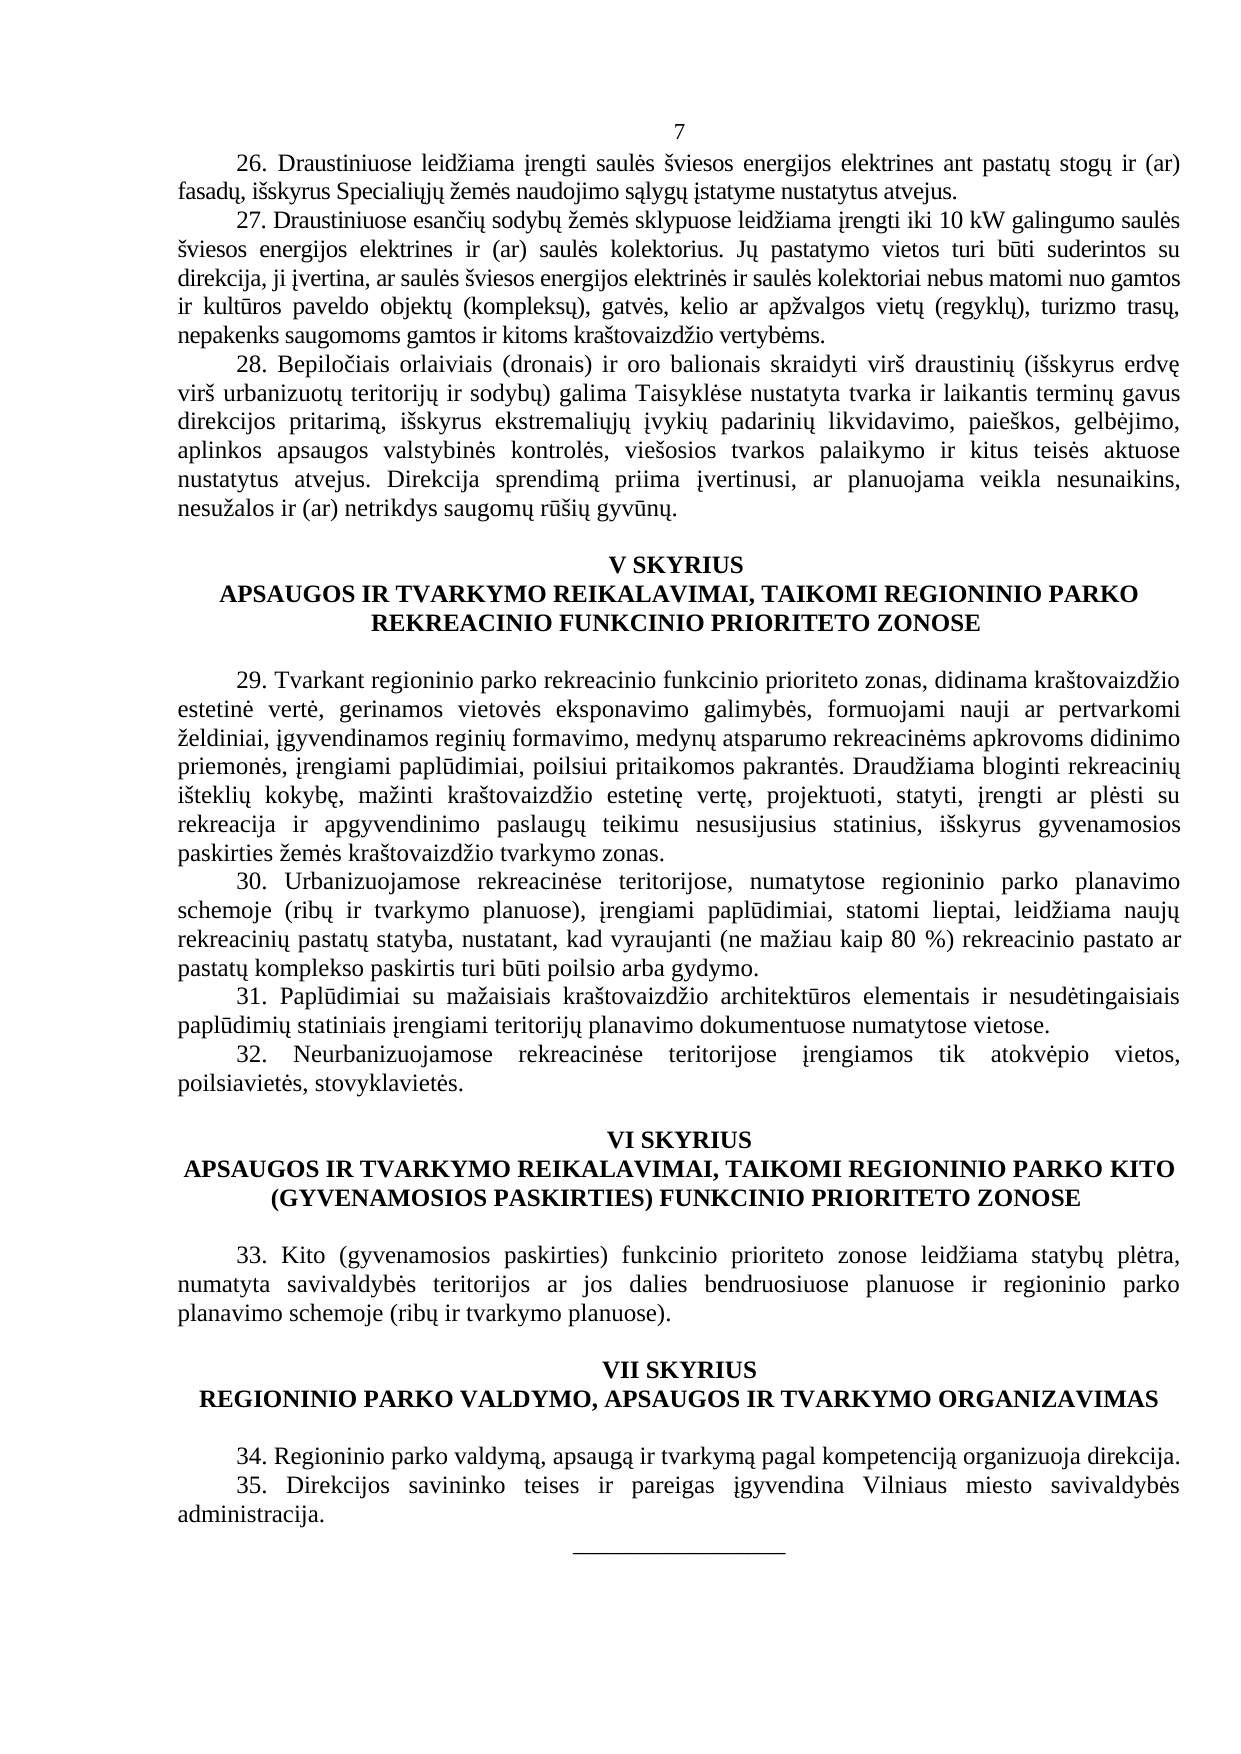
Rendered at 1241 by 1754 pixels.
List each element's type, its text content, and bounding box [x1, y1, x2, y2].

text 27. Draustiniuose esančių sodybų žemės sklypuose leidžiama įrengti iki 10 kW galingumo saulės šviesos energijos elektrines ir (ar) saulės kolektorius. Jų pastatymo vietos turi būti suderintos su direkcija, ji įvertina, ar saulės šviesos energijos elektrinės ir saulės kolektoriai nebus matomi nuo gamtos ir kultūros paveldo objektų (kompleksų), gatvės, kelio ar apžvalgos vietų (regyklų), turizmo trasų, nepakenks saugomoms gamtos ir kitoms kraštovaizdžio vertybėms. [177, 205, 1181, 349]
text 32. Neurbanizuojamose rekreacinėse teritorijose įrengiamos tik atokvėpio vietos, poilsiavietės, stovyklavietės. [177, 1039, 1181, 1096]
text REGIONINIO PARKO VALDYMO, APSAUGOS IR TVARKYMO ORGANIZAVIMAS [177, 1384, 1181, 1413]
text 35. Direkcijos savininko teises ir pareigas įgyvendina Vilniaus miesto savivaldybės administracija. [177, 1470, 1181, 1528]
text APSAUGOS IR TVARKYMO REIKALAVIMAI, TAIKOMI REGIONINIO PARKO rekreacinio funkcinio prioriteto ZONOSE [177, 579, 1181, 636]
text _________________ [177, 1528, 1181, 1556]
text 33. Kito (gyvenamosios paskirties) funkcinio prioriteto zonose leidžiama statybų plėtra, numatyta savivaldybės teritorijos ar jos dalies bendruosiuose planuose ir regioninio parko planavimo schemoje (ribų ir tvarkymo planuose). [177, 1240, 1181, 1326]
text APSAUGOS IR TVARKYMO REIKALAVIMAI, TAIKOMI REGIONINIO PARKO kito (gyvenamosios paskirties) funkcinIO PRIORITETO zonosE [177, 1154, 1181, 1211]
text VII SKYRIUS [177, 1355, 1181, 1384]
text 34. Regioninio parko valdymą, apsaugą ir tvarkymą pagal kompetenciją organizuoja direkcija. [177, 1441, 1181, 1470]
text 30. Urbanizuojamose rekreacinėse teritorijose, numatytose regioninio parko planavimo schemoje (ribų ir tvarkymo planuose), įrengiami paplūdimiai, statomi lieptai, leidžiama naujų rekreacinių pastatų statyba, nustatant, kad vyraujanti (ne mažiau kaip 80 %) rekreacinio pastato ar pastatų komplekso paskirtis turi būti poilsio arba gydymo. [177, 866, 1181, 981]
text 31. Paplūdimiai su mažaisiais kraštovaizdžio architektūros elementais ir nesudėtingaisiais paplūdimių statiniais įrengiami teritorijų planavimo dokumentuose numatytose vietose. [177, 981, 1181, 1039]
text V skyrius [177, 550, 1181, 579]
text VI skyrius [177, 1125, 1181, 1154]
text 28. Bepiločiais orlaiviais (dronais) ir oro balionais skraidyti virš draustinių (išskyrus erdvę virš urbanizuotų teritorijų ir sodybų) galima Taisyklėse nustatyta tvarka ir laikantis terminų gavus direkcijos pritarimą, išskyrus ekstremaliųjų įvykių padarinių likvidavimo, paieškos, gelbėjimo, aplinkos apsaugos valstybinės kontrolės, viešosios tvarkos palaikymo ir kitus teisės aktuose nustatytus atvejus. Direkcija sprendimą priima įvertinusi, ar planuojama veikla nesunaikins, nesužalos ir (ar) netrikdys saugomų rūšių gyvūnų. [177, 349, 1181, 521]
text 29. Tvarkant regioninio parko rekreacinio funkcinio prioriteto zonas, didinama kraštovaizdžio estetinė vertė, gerinamos vietovės eksponavimo galimybės, formuojami nauji ar pertvarkomi želdiniai, įgyvendinamos reginių formavimo, medynų atsparumo rekreacinėms apkrovoms didinimo priemonės, įrengiami paplūdimiai, poilsiui pritaikomos pakrantės. Draudžiama bloginti rekreacinių išteklių kokybę, mažinti kraštovaizdžio estetinę vertę, projektuoti, statyti, įrengti ar plėsti su rekreacija ir apgyvendinimo paslaugų teikimu nesusijusius statinius, išskyrus gyvenamosios paskirties žemės kraštovaizdžio tvarkymo zonas. [177, 665, 1181, 866]
text 26. Draustiniuose leidžiama įrengti saulės šviesos energijos elektrines ant pastatų stogų ir (ar) fasadų, išskyrus Specialiųjų žemės naudojimo sąlygų įstatyme nustatytus atvejus. [177, 148, 1181, 205]
